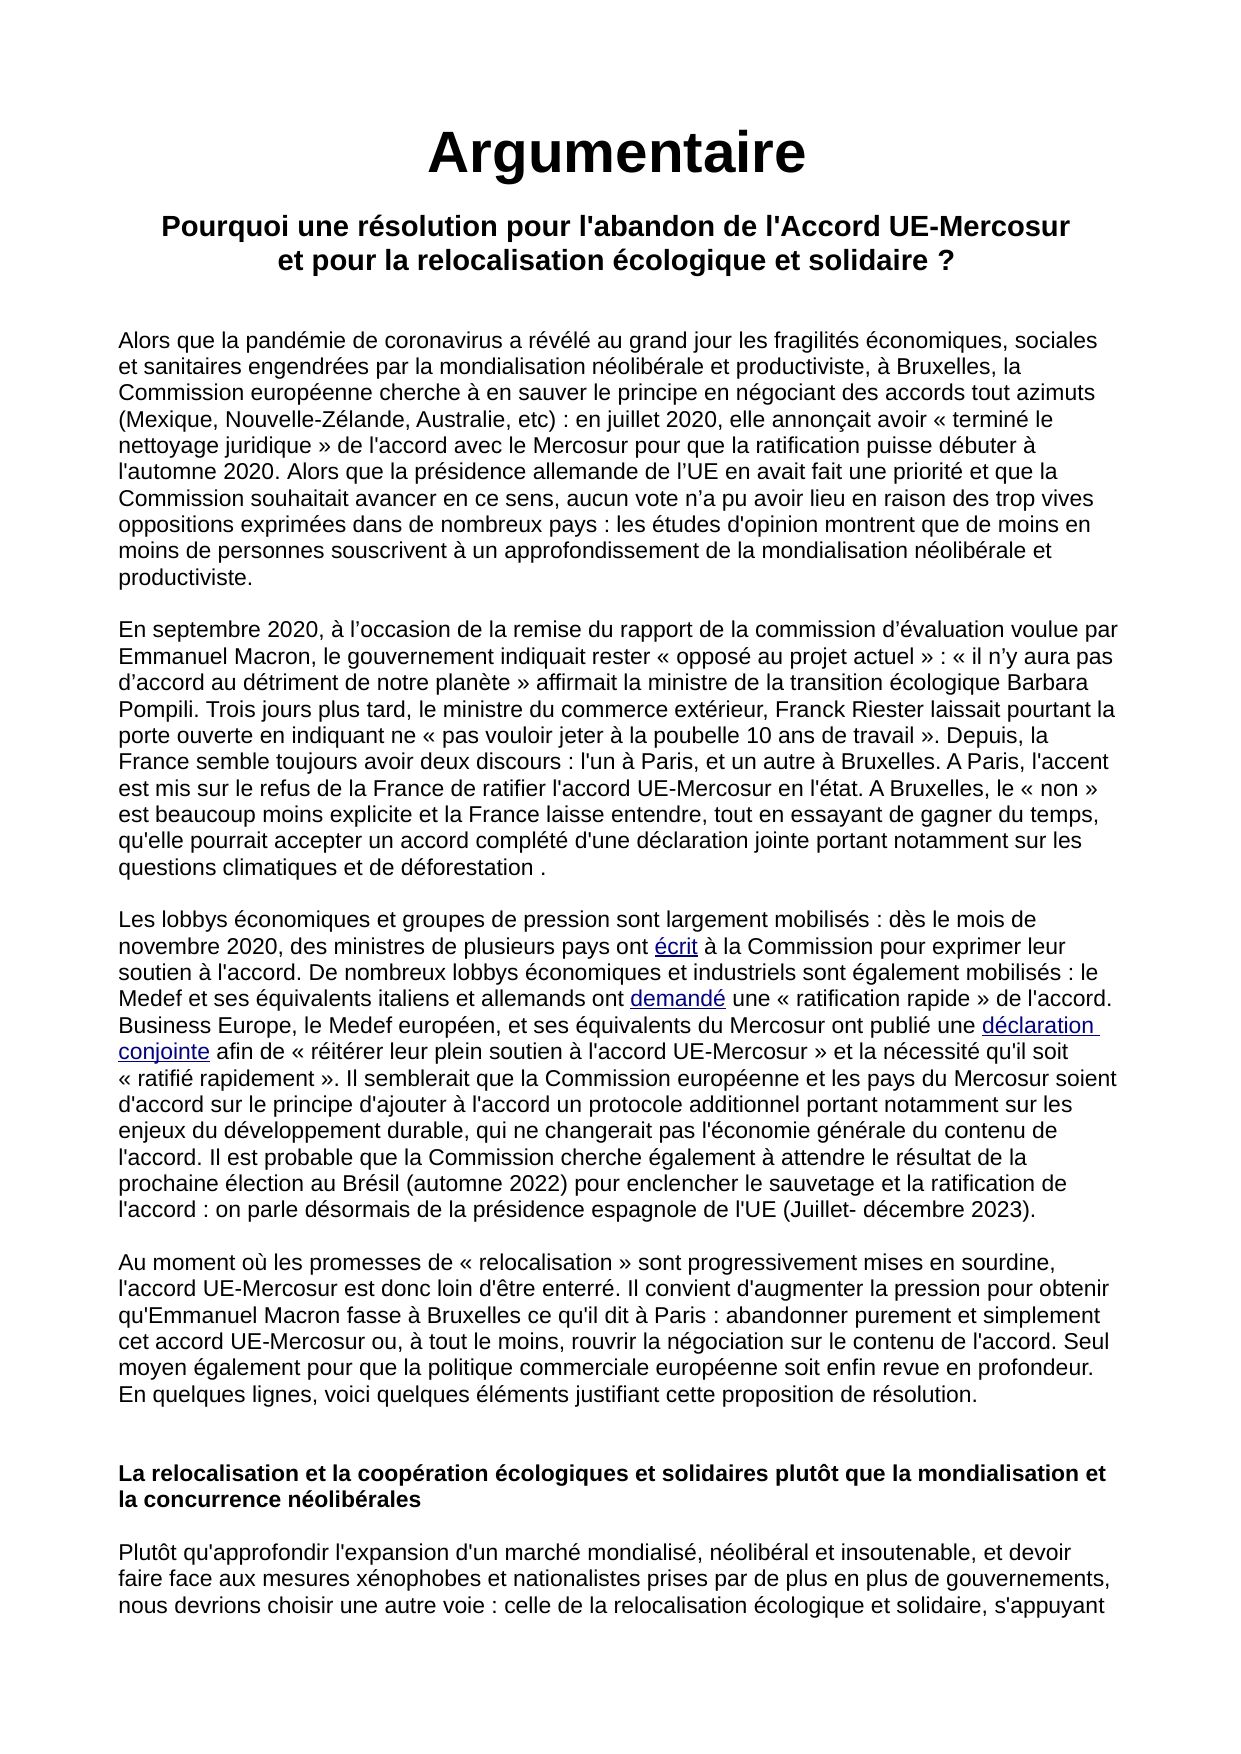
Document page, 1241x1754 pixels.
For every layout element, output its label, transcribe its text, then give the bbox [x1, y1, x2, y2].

text et pour la relocalisation écologique et solidaire ? [118, 243, 1122, 276]
text Plutôt qu'approfondir l'expansion d'un marché mondialisé, néolibéral et insoutenable, et devoir faire face aux mesures xénophobes et nationalistes prises par de plus en plus de gouvernements, nous devrions choisir une autre voie : celle de la relocalisation écologique et solidaire, s'appuyant [118, 1539, 1122, 1618]
text Alors que la pandémie de coronavirus a révélé au grand jour les fragilités économiques, sociales et sanitaires engendrées par la mondialisation néolibérale et productiviste, à Bruxelles, la Commission européenne cherche à en sauver le principe en négociant des accords tout azimuts (Mexique, Nouvelle-Zélande, Australie, etc) : en juillet 2020, elle annonçait avoir « terminé le nettoyage juridique » de l'accord avec le Mercosur pour que la ratification puisse débuter à l'automne 2020. Alors que la présidence allemande de l’UE en avait fait une priorité et que la Commission souhaitait avancer en ce sens, aucun vote n’a pu avoir lieu en raison des trop vives oppositions exprimées dans de nombreux pays : les études d'opinion montrent que de moins en moins de personnes souscrivent à un approfondissement de la mondialisation néolibérale et productiviste. [118, 327, 1122, 590]
text Les lobbys économiques et groupes de pression sont largement mobilisés : dès le mois de novembre 2020, des ministres de plusieurs pays ont écrit à la Commission pour exprimer leur soutien à l'accord. De nombreux lobbys économiques et industriels sont également mobilisés : le Medef et ses équivalents italiens et allemands ont demandé une « ratification rapide » de l'accord. Business Europe, le Medef européen, et ses équivalents du Mercosur ont publié une déclaration conjointe afin de « réitérer leur plein soutien à l'accord UE-Mercosur » et la nécessité qu'il soit « ratifié rapidement ». Il semblerait que la Commission européenne et les pays du Mercosur soient d'accord sur le principe d'ajouter à l'accord un protocole additionnel portant notamment sur les enjeux du développement durable, qui ne changerait pas l'économie générale du contenu de l'accord. Il est probable que la Commission cherche également à attendre le résultat de la prochaine élection au Brésil (automne 2022) pour enclencher le sauvetage et la ratification de l'accord : on parle désormais de la présidence espagnole de l'UE (Juillet- décembre 2023). [118, 906, 1122, 1223]
text Au moment où les promesses de « relocalisation » sont progressivement mises en sourdine, l'accord UE-Mercosur est donc loin d'être enterré. Il convient d'augmenter la pression pour obtenir qu'Emmanuel Macron fasse à Bruxelles ce qu'il dit à Paris : abandonner purement et simplement cet accord UE-Mercosur ou, à tout le moins, rouvrir la négociation sur le contenu de l'accord. Seul moyen également pour que la politique commerciale européenne soit enfin revue en profondeur. En quelques lignes, voici quelques éléments justifiant cette proposition de résolution. [118, 1249, 1122, 1407]
text La relocalisation et la coopération écologiques et solidaires plutôt que la mondialisation et la concurrence néolibérales [118, 1460, 1122, 1512]
text Argumentaire [118, 118, 1122, 185]
text Pourquoi une résolution pour l'abandon de l'Accord UE-Mercosur [118, 209, 1122, 243]
text En septembre 2020, à l’occasion de la remise du rapport de la commission d’évaluation voulue par Emmanuel Macron, le gouvernement indiquait rester « opposé au projet actuel » : « il n’y aura pas d’accord au détriment de notre planète » affirmait la ministre de la transition écologique Barbara Pompili. Trois jours plus tard, le ministre du commerce extérieur, Franck Riester laissait pourtant la porte ouverte en indiquant ne « pas vouloir jeter à la poubelle 10 ans de travail ». Depuis, la France semble toujours avoir deux discours : l'un à Paris, et un autre à Bruxelles. A Paris, l'accent est mis sur le refus de la France de ratifier l'accord UE-Mercosur en l'état. A Bruxelles, le « non » est beaucoup moins explicite et la France laisse entendre, tout en essayant de gagner du temps, qu'elle pourrait accepter un accord complété d'une déclaration jointe portant notamment sur les questions climatiques et de déforestation . [118, 616, 1122, 880]
